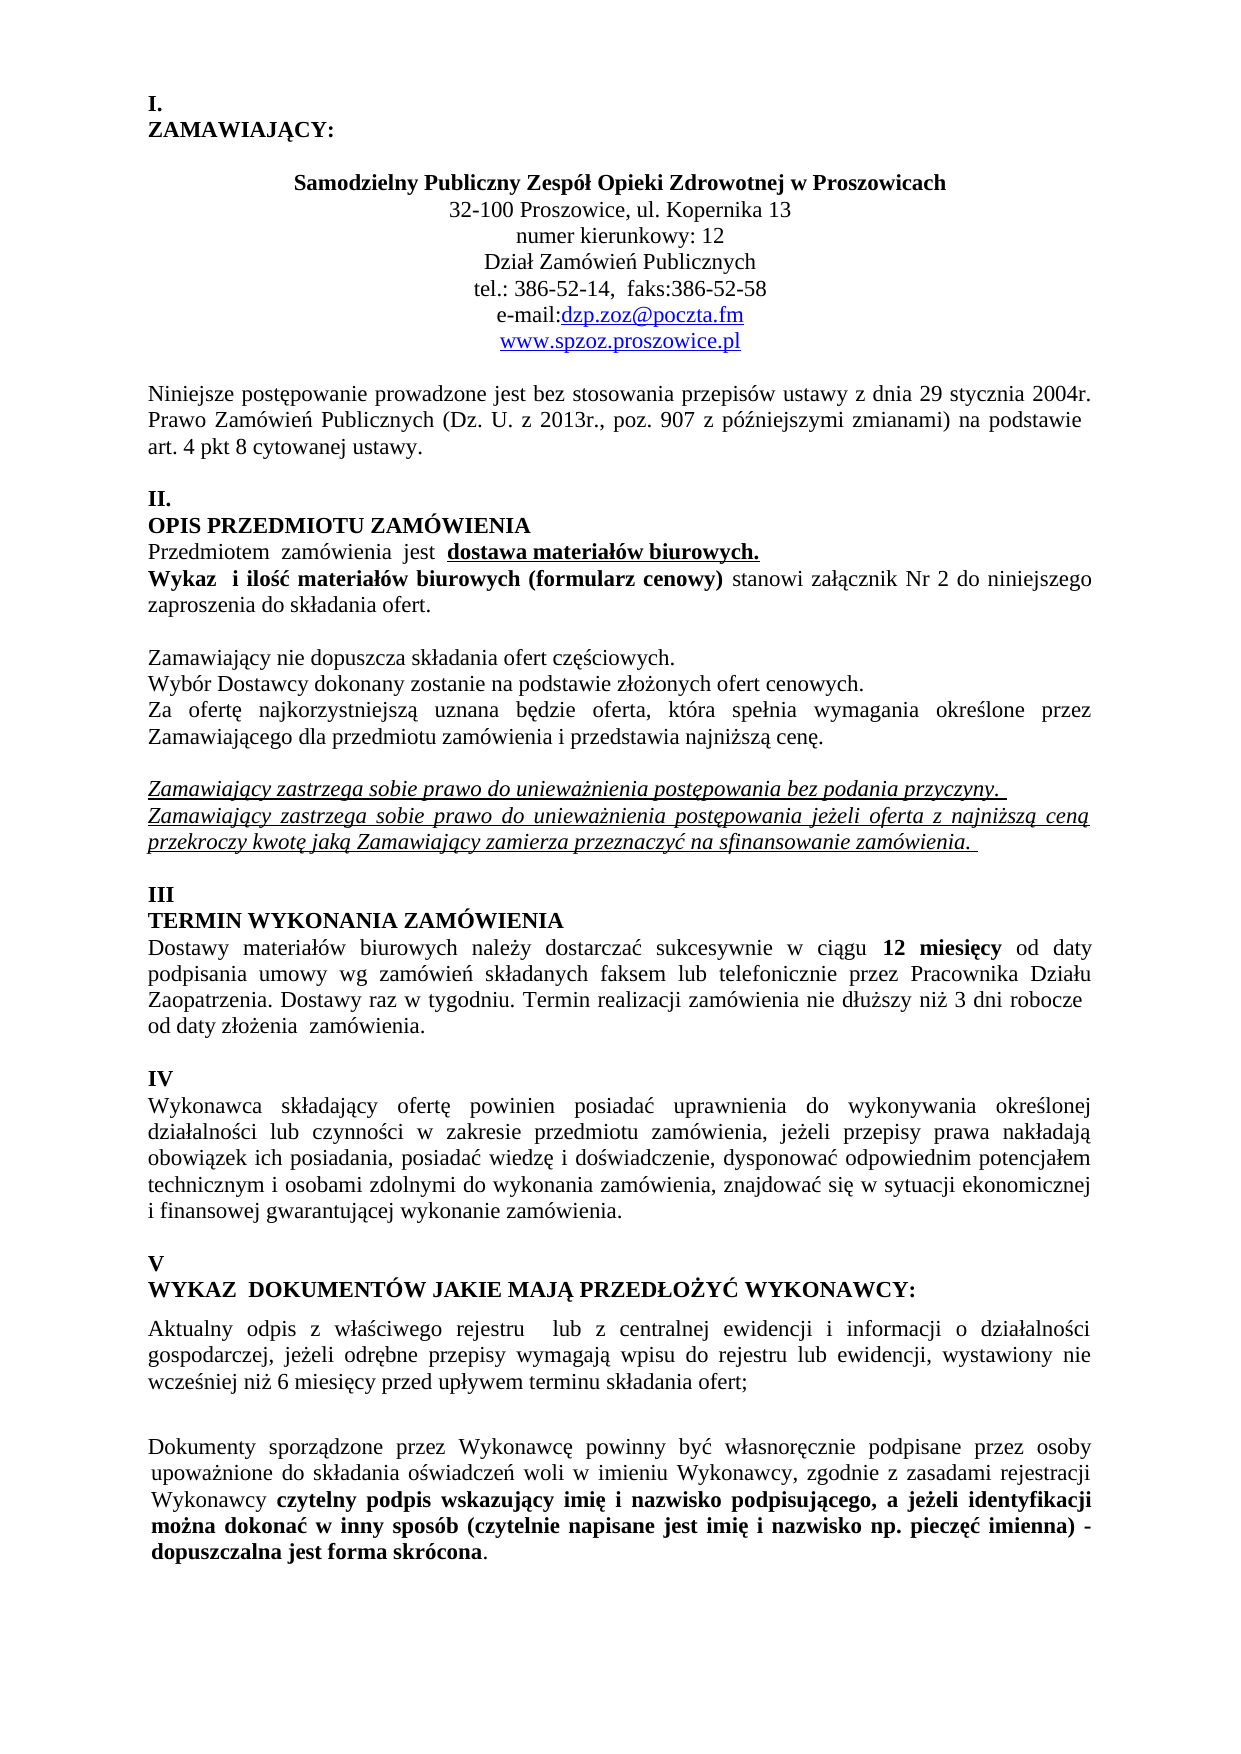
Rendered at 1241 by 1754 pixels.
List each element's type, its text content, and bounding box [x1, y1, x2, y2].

text Samodzielny Publiczny Zespół Opieki Zdrowotnej w Proszowicach [148, 169, 1092, 196]
text V [148, 1250, 1092, 1276]
text Aktualny odpis z właściwego rejestru lub z centralnej ewidencji i informacji o działalności gospodarczej, jeżeli odrębne przepisy wymagają wpisu do rejestru lub ewidencji, wystawiony nie wcześniej niż 6 miesięcy przed upływem terminu składania ofert; [148, 1315, 1092, 1394]
text Dokumenty sporządzone przez Wykonawcę powinny być własnoręcznie podpisane przez osoby upoważnione do składania oświadczeń woli w imieniu Wykonawcy, zgodnie z zasadami rejestracji Wykonawcy czytelny podpis wskazujący imię i nazwisko podpisującego, a jeżeli identyfikacji można dokonać w inny sposób (czytelnie napisane jest imię i nazwisko np. pieczęć imienna) - dopuszczalna jest forma skrócona. [148, 1433, 1092, 1565]
text tel.: 386-52-14, faks:386-52-58 [148, 275, 1092, 301]
text Za ofertę najkorzystniejszą uznana będzie oferta, która spełnia wymagania określone przez Zamawiającego dla przedmiotu zamówienia i przedstawia najniższą cenę. [148, 696, 1092, 749]
text WYKAZ DOKUMENTÓW JAKIE MAJĄ PRZEDŁOŻYĆ WYKONAWCY: [148, 1276, 1092, 1302]
text Zamawiający nie dopuszcza składania ofert częściowych. [148, 644, 1092, 670]
text II. [148, 486, 1092, 512]
text Zamawiający zastrzega sobie prawo do unieważnienia postępowania bez podania przyczyny. [148, 775, 1092, 802]
text Zamawiający zastrzega sobie prawo do unieważnienia postępowania jeżeli oferta z najniższą ceną przekroczy kwotę jaką Zamawiający zamierza przeznaczyć na sfinansowanie zamówienia. [148, 802, 1092, 854]
text Dział Zamówień Publicznych [148, 248, 1092, 275]
text IV [148, 1065, 1092, 1092]
text Wykonawca składający ofertę powinien posiadać uprawnienia do wykonywania określonej działalności lub czynności w zakresie przedmiotu zamówienia, jeżeli przepisy prawa nakładają obowiązek ich posiadania, posiadać wiedzę i doświadczenie, dysponować odpowiednim potencjałem technicznym i osobami zdolnymi do wykonania zamówienia, znajdować się w sytuacji ekonomicznej i finansowej gwarantującej wykonanie zamówienia. [148, 1092, 1092, 1223]
text I. [148, 90, 1092, 117]
text numer kierunkowy: 12 [148, 222, 1092, 248]
text www.spzoz.proszowice.pl [148, 327, 1092, 354]
text TERMIN WYKONANIA ZAMÓWIENIA [148, 907, 1092, 933]
text ZAMAWIAJĄCY: [148, 117, 1092, 143]
text Wykaz i ilość materiałów biurowych (formularz cenowy) stanowi załącznik Nr 2 do niniejszego zaproszenia do składania ofert. [148, 564, 1092, 617]
text III [148, 881, 1092, 907]
text Wybór Dostawcy dokonany zostanie na podstawie złożonych ofert cenowych. [148, 670, 1092, 696]
text Niniejsze postępowanie prowadzone jest bez stosowania przepisów ustawy z dnia 29 stycznia 2004r. Prawo Zamówień Publicznych (Dz. U. z 2013r., poz. 907 z późniejszymi zmianami) na podstawie art. 4 pkt 8 cytowanej ustawy. [148, 380, 1092, 459]
text 32-100 Proszowice, ul. Kopernika 13 [148, 196, 1092, 222]
text OPIS PRZEDMIOTU ZAMÓWIENIA [148, 512, 1092, 538]
text e-mail:dzp.zoz@poczta.fm [148, 301, 1092, 327]
text Dostawy materiałów biurowych należy dostarczać sukcesywnie w ciągu 12 miesięcy od daty podpisania umowy wg zamówień składanych faksem lub telefonicznie przez Pracownika Działu Zaopatrzenia. Dostawy raz w tygodniu. Termin realizacji zamówienia nie dłuższy niż 3 dni robocze od daty złożenia zamówienia. [148, 933, 1092, 1039]
text Przedmiotem zamówienia jest dostawa materiałów biurowych. [148, 538, 1092, 564]
